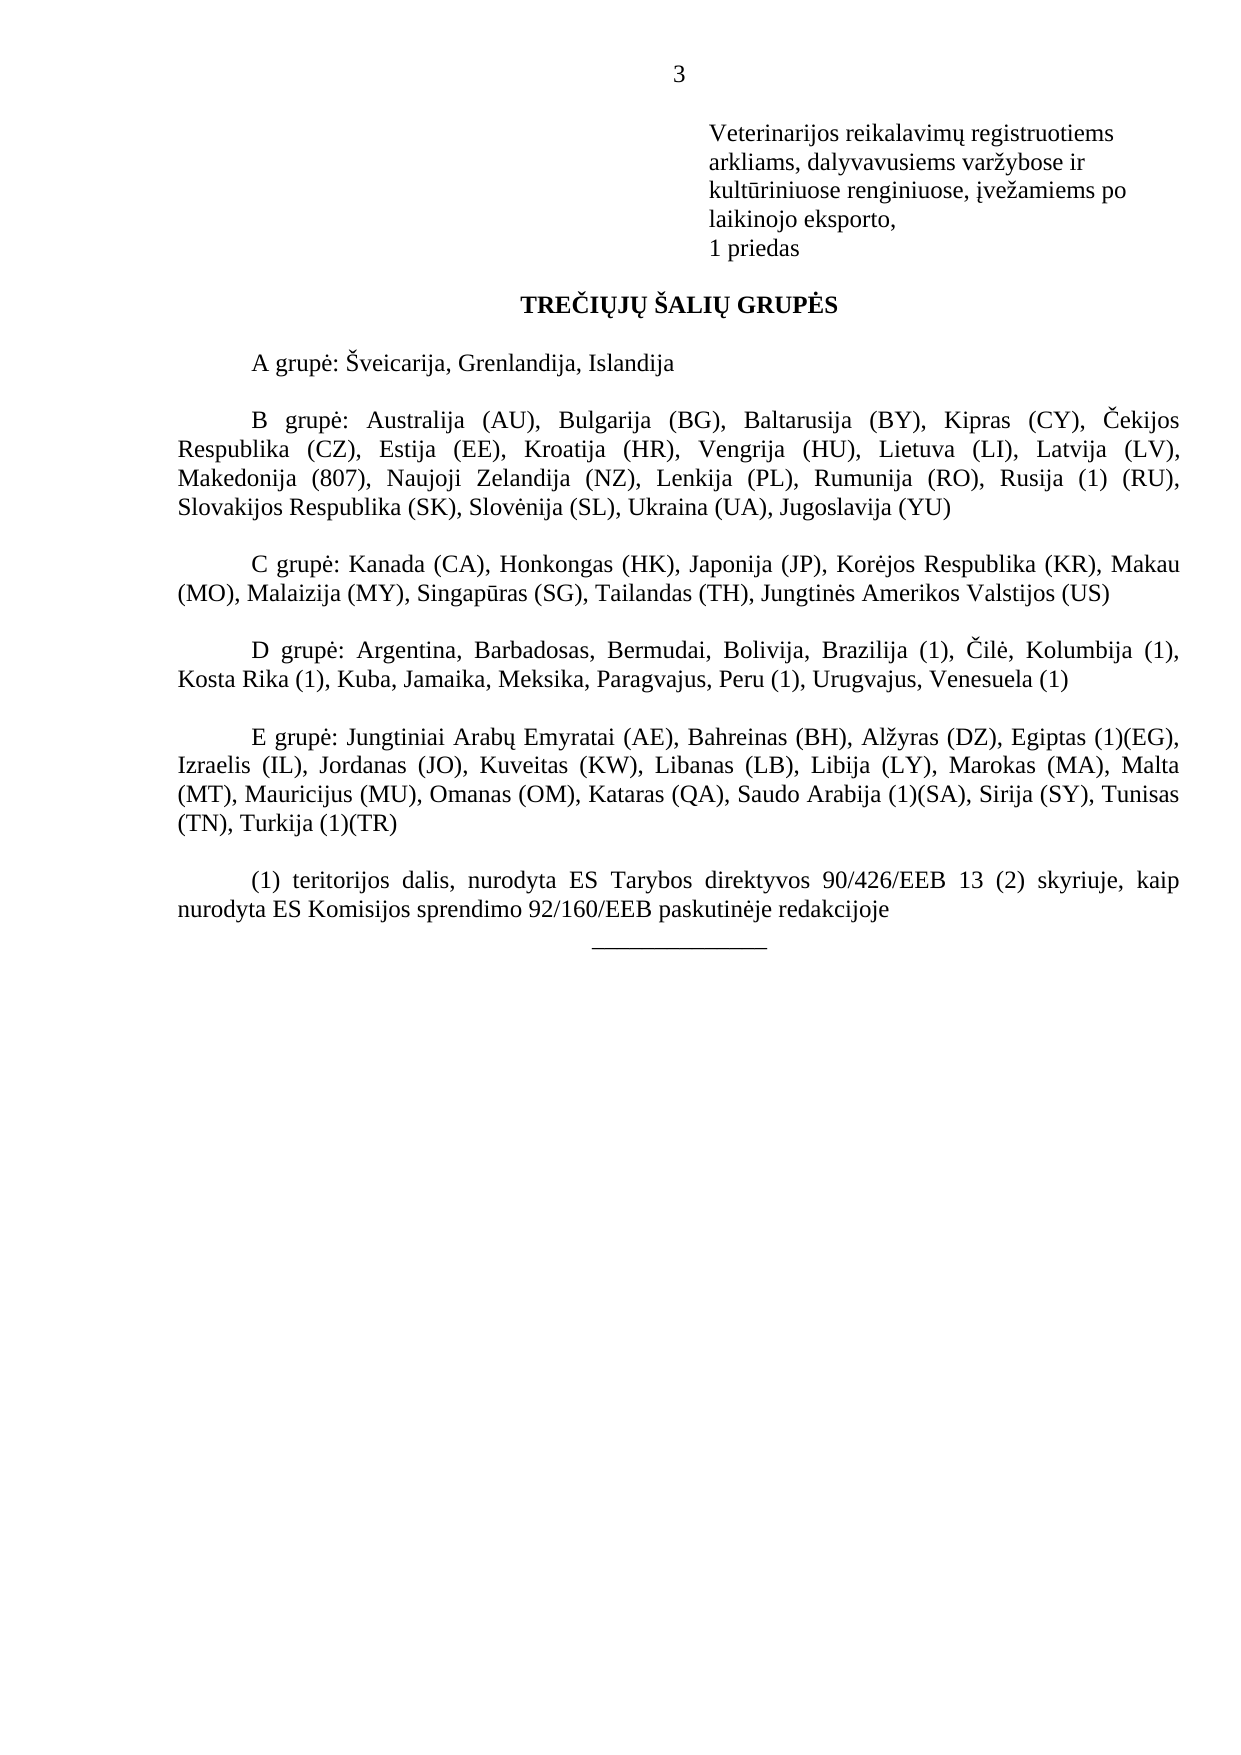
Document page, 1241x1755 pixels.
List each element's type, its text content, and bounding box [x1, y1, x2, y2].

text Veterinarijos reikalavimų registruotiems [709, 118, 1181, 147]
text arkliams, dalyvavusiems varžybose ir [177, 147, 1181, 176]
text TREČIŲJŲ ŠALIŲ GRUPĖS [177, 291, 1181, 319]
text kultūriniuose renginiuose, įvežamiems po [177, 176, 1181, 204]
text (1) teritorijos dalis, nurodyta ES Tarybos direktyvos 90/426/EEB 13 (2) skyriuje, kaip nurodyta ES Komisijos sprendimo 92/160/EEB paskutinėje redakcijoje [177, 866, 1181, 923]
text C grupė: Kanada (CA), Honkongas (HK), Japonija (JP), Korėjos Respublika (KR), Makau (MO), Malaizija (MY), Singapūras (SG), Tailandas (TH), Jungtinės Amerikos Valstijos (US) [177, 549, 1181, 607]
text D grupė: Argentina, Barbadosas, Bermudai, Bolivija, Brazilija (1), Čilė, Kolumbija (1), Kosta Rika (1), Kuba, Jamaika, Meksika, Paragvajus, Peru (1), Urugvajus, Venesuela (1) [177, 636, 1181, 693]
text ______________ [177, 923, 1181, 952]
text laikinojo eksporto, [177, 204, 1181, 233]
text E grupė: Jungtiniai Arabų Emyratai (AE), Bahreinas (BH), Alžyras (DZ), Egiptas (1)(EG), Izraelis (IL), Jordanas (JO), Kuveitas (KW), Libanas (LB), Libija (LY), Marokas (MA), Malta (MT), Mauricijus (MU), Omanas (OM), Kataras (QA), Saudo Arabija (1)(SA), Sirija (SY), Tunisas (TN), Turkija (1)(TR) [177, 722, 1181, 837]
text B grupė: Australija (AU), Bulgarija (BG), Baltarusija (BY), Kipras (CY), Čekijos Respublika (CZ), Estija (EE), Kroatija (HR), Vengrija (HU), Lietuva (LI), Latvija (LV), Makedonija (807), Naujoji Zelandija (NZ), Lenkija (PL), Rumunija (RO), Rusija (1) (RU), Slovakijos Respublika (SK), Slovėnija (SL), Ukraina (UA), Jugoslavija (YU) [177, 406, 1181, 521]
text A grupė: Šveicarija, Grenlandija, Islandija [177, 348, 1181, 377]
text 1 priedas [177, 233, 1181, 262]
